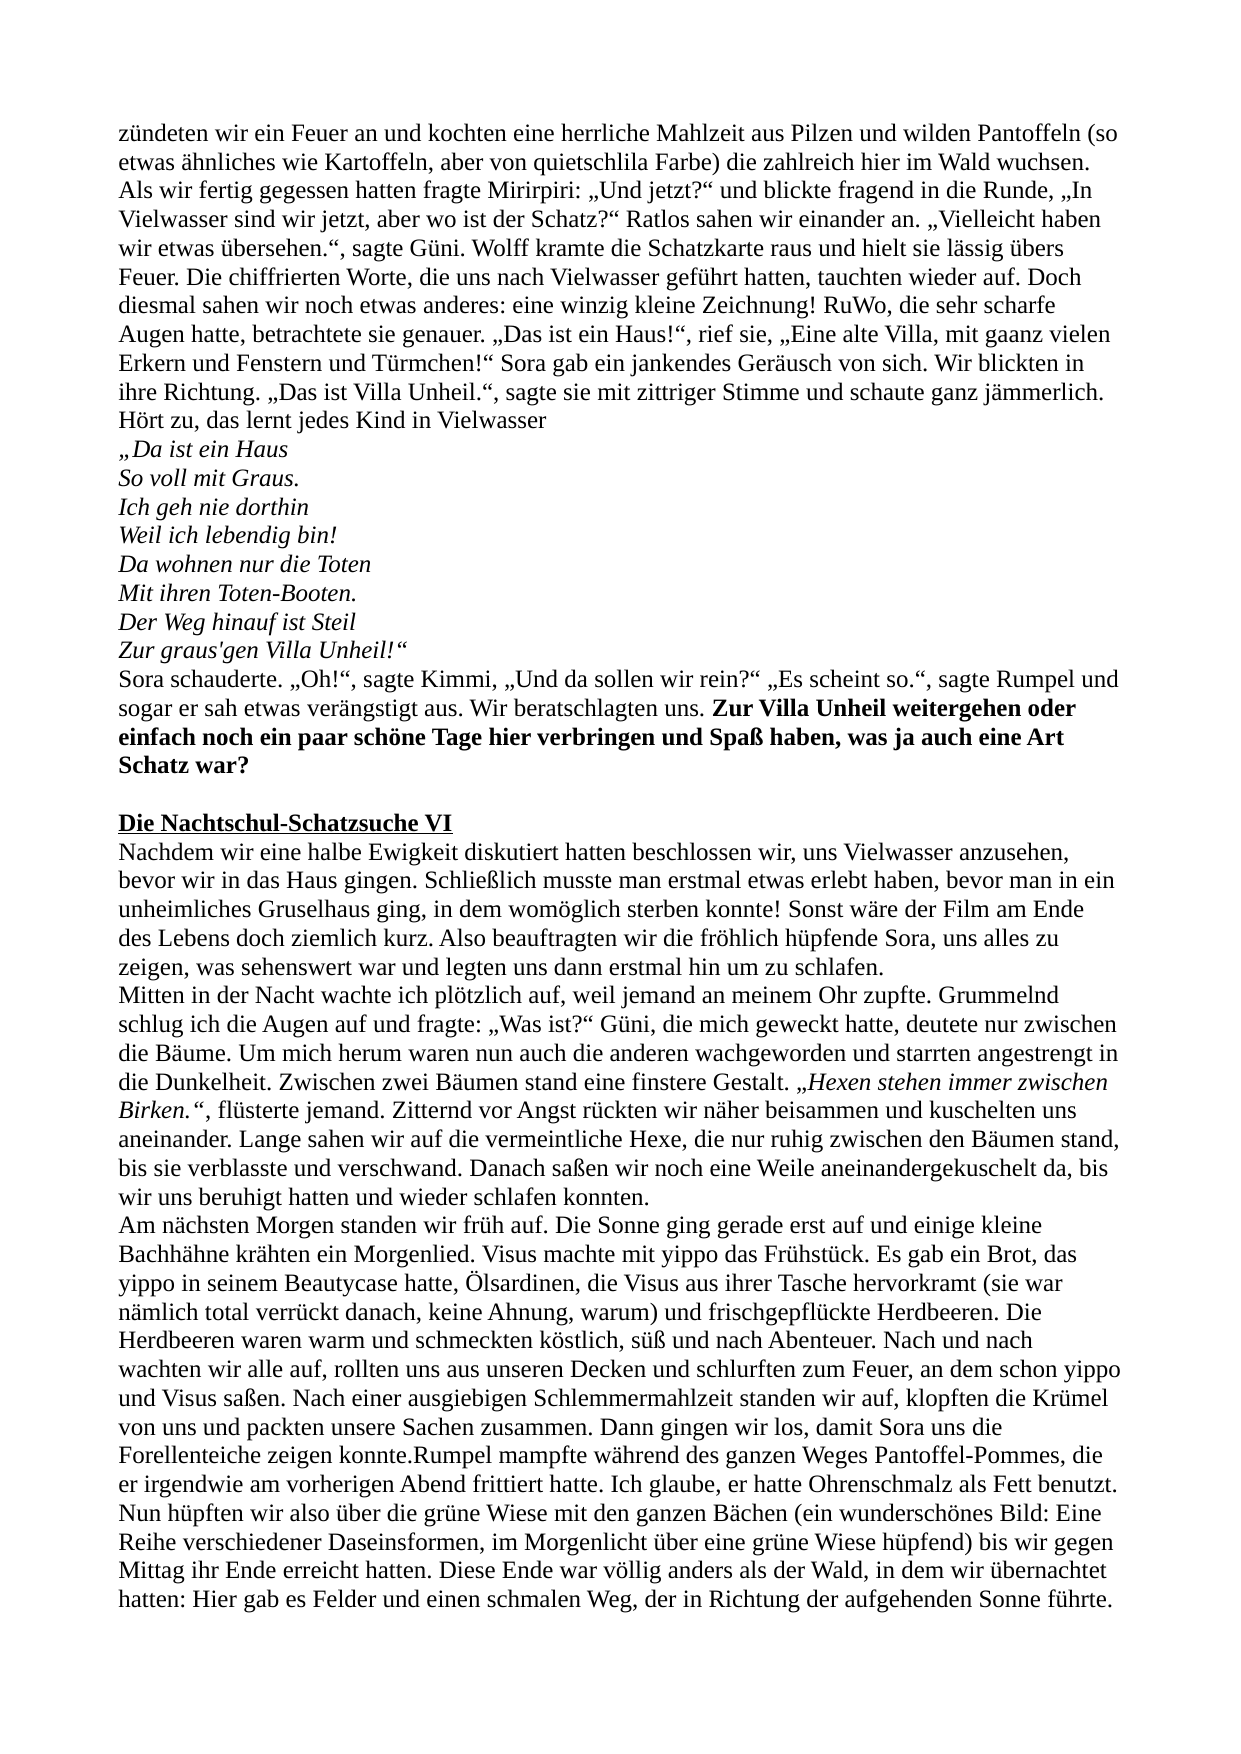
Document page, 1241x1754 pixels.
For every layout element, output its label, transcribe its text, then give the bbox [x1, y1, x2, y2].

text Am nächsten Morgen standen wir früh auf. Die Sonne ging gerade erst auf und einige kleine Bachhähne krähten ein Morgenlied. Visus machte mit yippo das Frühstück. Es gab ein Brot, das yippo in seinem Beautycase hatte, Ölsardinen, die Visus aus ihrer Tasche hervorkramt (sie war nämlich total verrückt danach, keine Ahnung, warum) und frischgepflückte Herdbeeren. Die Herdbeeren waren warm und schmeckten köstlich, süß und nach Abenteuer. Nach und nach wachten wir alle auf, rollten uns aus unseren Decken und schlurften zum Feuer, an dem schon yippo und Visus saßen. Nach einer ausgiebigen Schlemmermahlzeit standen wir auf, klopften die Krümel von uns und packten unsere Sachen zusammen. Dann gingen wir los, damit Sora uns die Forellenteiche zeigen konnte.Rumpel mampfte während des ganzen Weges Pantoffel-Pommes, die er irgendwie am vorherigen Abend frittiert hatte. Ich glaube, er hatte Ohrenschmalz als Fett benutzt. Nun hüpften wir also über die grüne Wiese mit den ganzen Bächen (ein wunderschönes Bild: Eine Reihe verschiedener Daseinsformen, im Morgenlicht über eine grüne Wiese hüpfend) bis wir gegen Mittag ihr Ende erreicht hatten. Diese Ende war völlig anders als der Wald, in dem wir übernachtet hatten: Hier gab es Felder und einen schmalen Weg, der in Richtung der aufgehenden Sonne führte. [118, 1211, 1122, 1613]
text Der Weg hinauf ist Steil [118, 607, 1122, 636]
text „Da ist ein Haus [118, 434, 1122, 463]
text Nachdem wir eine halbe Ewigkeit diskutiert hatten beschlossen wir, uns Vielwasser anzusehen, bevor wir in das Haus gingen. Schließlich musste man erstmal etwas erlebt haben, bevor man in ein unheimliches Gruselhaus ging, in dem womöglich sterben konnte! Sonst wäre der Film am Ende des Lebens doch ziemlich kurz. Also beauftragten wir die fröhlich hüpfende Sora, uns alles zu zeigen, was sehenswert war und legten uns dann erstmal hin um zu schlafen. [118, 837, 1122, 981]
text zündeten wir ein Feuer an und kochten eine herrliche Mahlzeit aus Pilzen und wilden Pantoffeln (so etwas ähnliches wie Kartoffeln, aber von quietschlila Farbe) die zahlreich hier im Wald wuchsen. Als wir fertig gegessen hatten fragte Mirirpiri: „Und jetzt?“ und blickte fragend in die Runde, „In Vielwasser sind wir jetzt, aber wo ist der Schatz?“ Ratlos sahen wir einander an. „Vielleicht haben wir etwas übersehen.“, sagte Güni. Wolff kramte die Schatzkarte raus und hielt sie lässig übers Feuer. Die chiffrierten Worte, die uns nach Vielwasser geführt hatten, tauchten wieder auf. Doch diesmal sahen wir noch etwas anderes: eine winzig kleine Zeichnung! RuWo, die sehr scharfe Augen hatte, betrachtete sie genauer. „Das ist ein Haus!“, rief sie, „Eine alte Villa, mit gaanz vielen Erkern und Fenstern und Türmchen!“ Sora gab ein jankendes Geräusch von sich. Wir blickten in ihre Richtung. „Das ist Villa Unheil.“, sagte sie mit zittriger Stimme und schaute ganz jämmerlich. Hört zu, das lernt jedes Kind in Vielwasser [118, 118, 1122, 434]
text Mitten in der Nacht wachte ich plötzlich auf, weil jemand an meinem Ohr zupfte. Grummelnd schlug ich die Augen auf und fragte: „Was ist?“ Güni, die mich geweckt hatte, deutete nur zwischen die Bäume. Um mich herum waren nun auch die anderen wachgeworden und starrten angestrengt in die Dunkelheit. Zwischen zwei Bäumen stand eine finstere Gestalt. „Hexen stehen immer zwischen Birken.“, flüsterte jemand. Zitternd vor Angst rückten wir näher beisammen und kuschelten uns aneinander. Lange sahen wir auf die vermeintliche Hexe, die nur ruhig zwischen den Bäumen stand, bis sie verblasste und verschwand. Danach saßen wir noch eine Weile aneinandergekuschelt da, bis wir uns beruhigt hatten und wieder schlafen konnten. [118, 981, 1122, 1211]
text Sora schauderte. „Oh!“, sagte Kimmi, „Und da sollen wir rein?“ „Es scheint so.“, sagte Rumpel und sogar er sah etwas verängstigt aus. Wir beratschlagten uns. Zur Villa Unheil weitergehen oder einfach noch ein paar schöne Tage hier verbringen und Spaß haben, was ja auch eine Art Schatz war? [118, 664, 1122, 779]
text Zur graus'gen Villa Unheil!“ [118, 636, 1122, 664]
text Weil ich lebendig bin! [118, 521, 1122, 549]
text So voll mit Graus. [118, 463, 1122, 492]
text Ich geh nie dorthin [118, 492, 1122, 521]
text Die Nachtschul-Schatzsuche VI [118, 808, 1122, 837]
text Da wohnen nur die Toten [118, 549, 1122, 578]
text Mit ihren Toten-Booten. [118, 578, 1122, 607]
